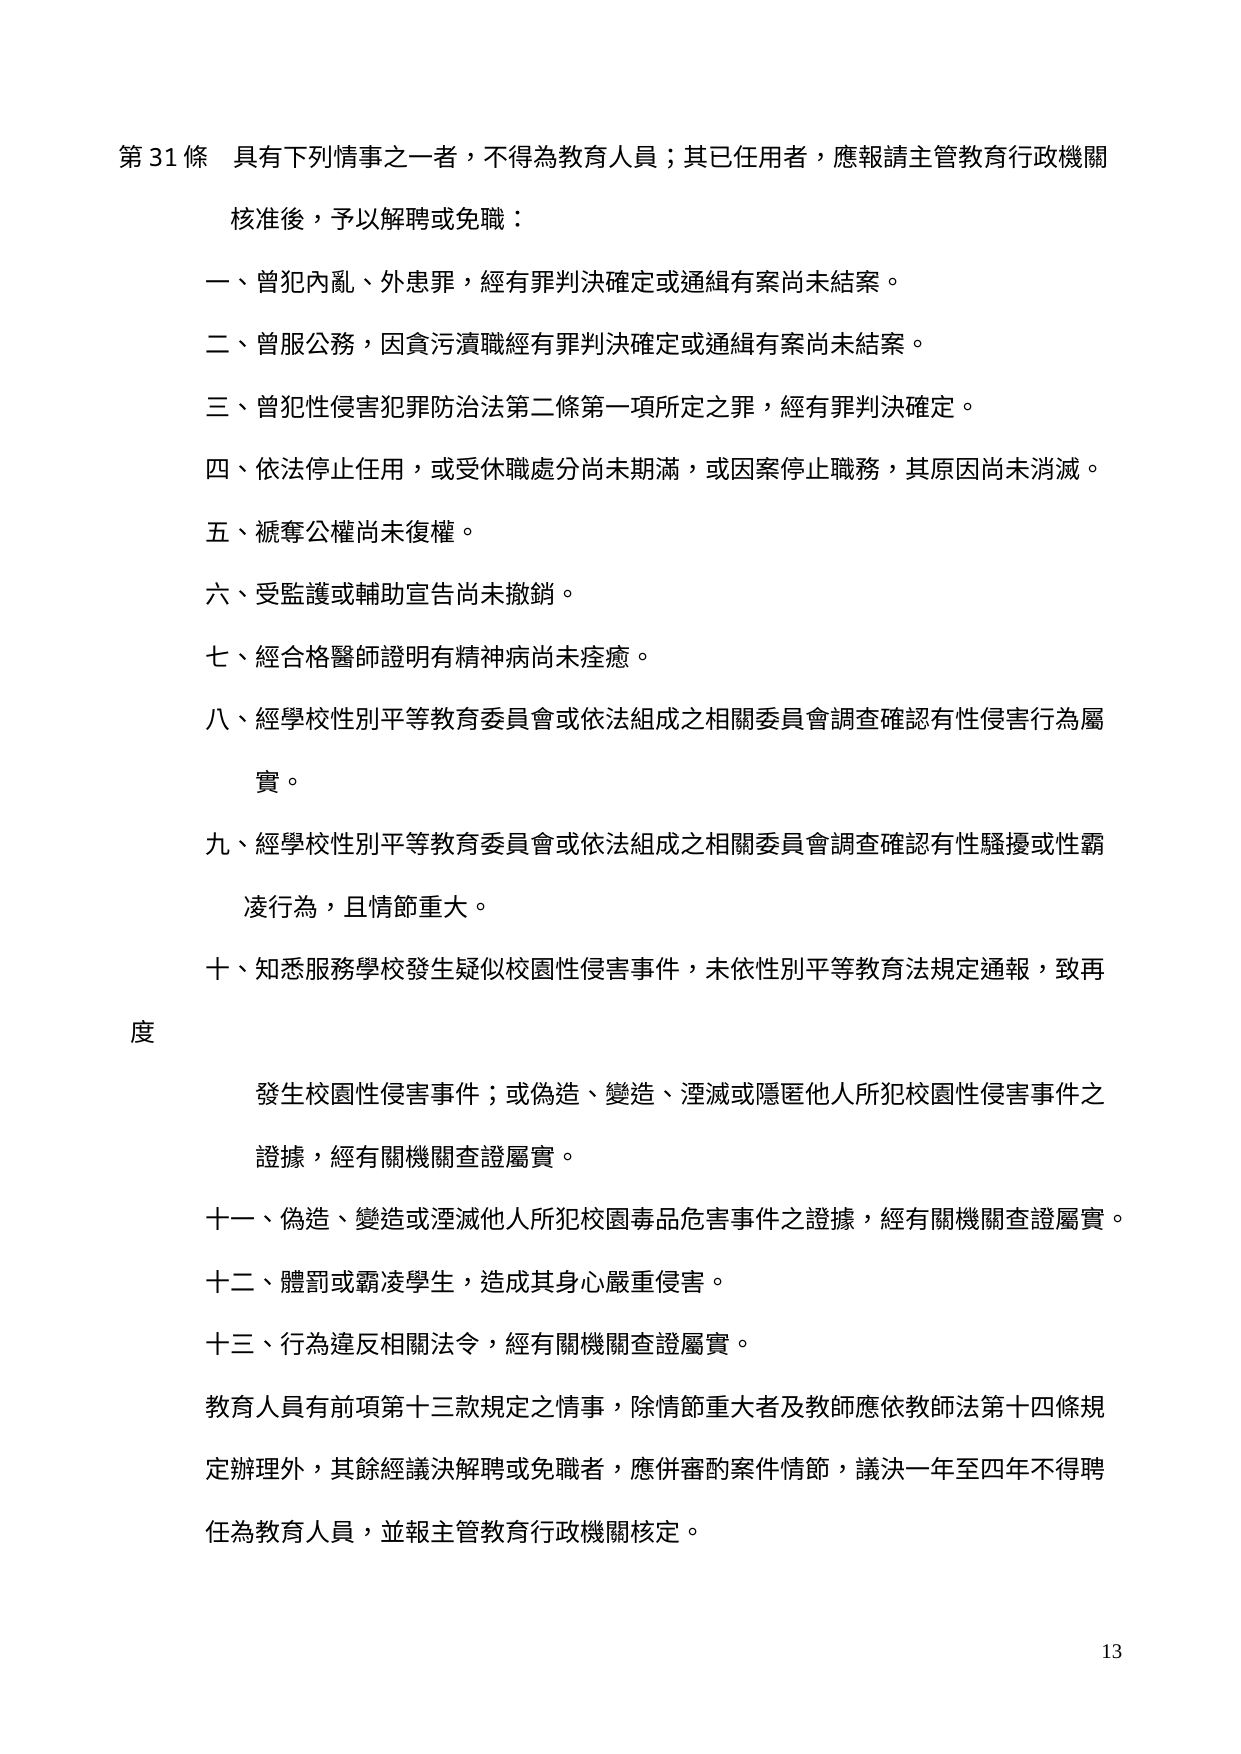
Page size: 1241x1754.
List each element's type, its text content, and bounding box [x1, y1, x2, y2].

text 四、依法停止任用，或受休職處分尚未期滿，或因案停止職務，其原因尚未消滅。 [118, 426, 1122, 489]
text 三、曾犯性侵害犯罪防治法第二條第一項所定之罪，經有罪判決確定。 [118, 364, 1122, 426]
text 教育人員有前項第十三款規定之情事，除情節重大者及教師應依教師法第十四條規定辦理外，其餘經議決解聘或免職者，應併審酌案件情節，議決一年至四年不得聘任為教育人員，並報主管教育行政機關核定。 [206, 1364, 1122, 1551]
text 十一、偽造、變造或湮滅他人所犯校園毒品危害事件之證據，經有關機關查證屬實。 [118, 1176, 1122, 1239]
text 第31條 具有下列情事之一者，不得為教育人員；其已任用者，應報請主管教育行政機關核准後，予以解聘或免職： [118, 114, 1122, 239]
text 九、經學校性別平等教育委員會或依法組成之相關委員會調查確認有性騷擾或性霸凌行為，且情節重大。 [206, 801, 1122, 926]
text 六、受監護或輔助宣告尚未撤銷。 [118, 551, 1122, 614]
text 七、經合格醫師證明有精神病尚未痊癒。 [118, 614, 1122, 676]
text 五、褫奪公權尚未復權。 [118, 489, 1122, 551]
text 一、曾犯內亂、外患罪，經有罪判決確定或通緝有案尚未結案。 [118, 239, 1122, 301]
text 二、曾服公務，因貪污瀆職經有罪判決確定或通緝有案尚未結案。 [118, 301, 1122, 364]
text 十二、體罰或霸凌學生，造成其身心嚴重侵害。 [118, 1239, 1122, 1301]
text 十三、行為違反相關法令，經有關機關查證屬實。 [118, 1301, 1122, 1364]
text 八、經學校性別平等教育委員會或依法組成之相關委員會調查確認有性侵害行為屬實。 [206, 676, 1122, 801]
text 發生校園性侵害事件；或偽造、變造、湮滅或隱匿他人所犯校園性侵害事件之證據，經有關機關查證屬實。 [256, 1051, 1122, 1176]
text 十、知悉服務學校發生疑似校園性侵害事件，未依性別平等教育法規定通報，致再度 [131, 926, 1122, 1051]
